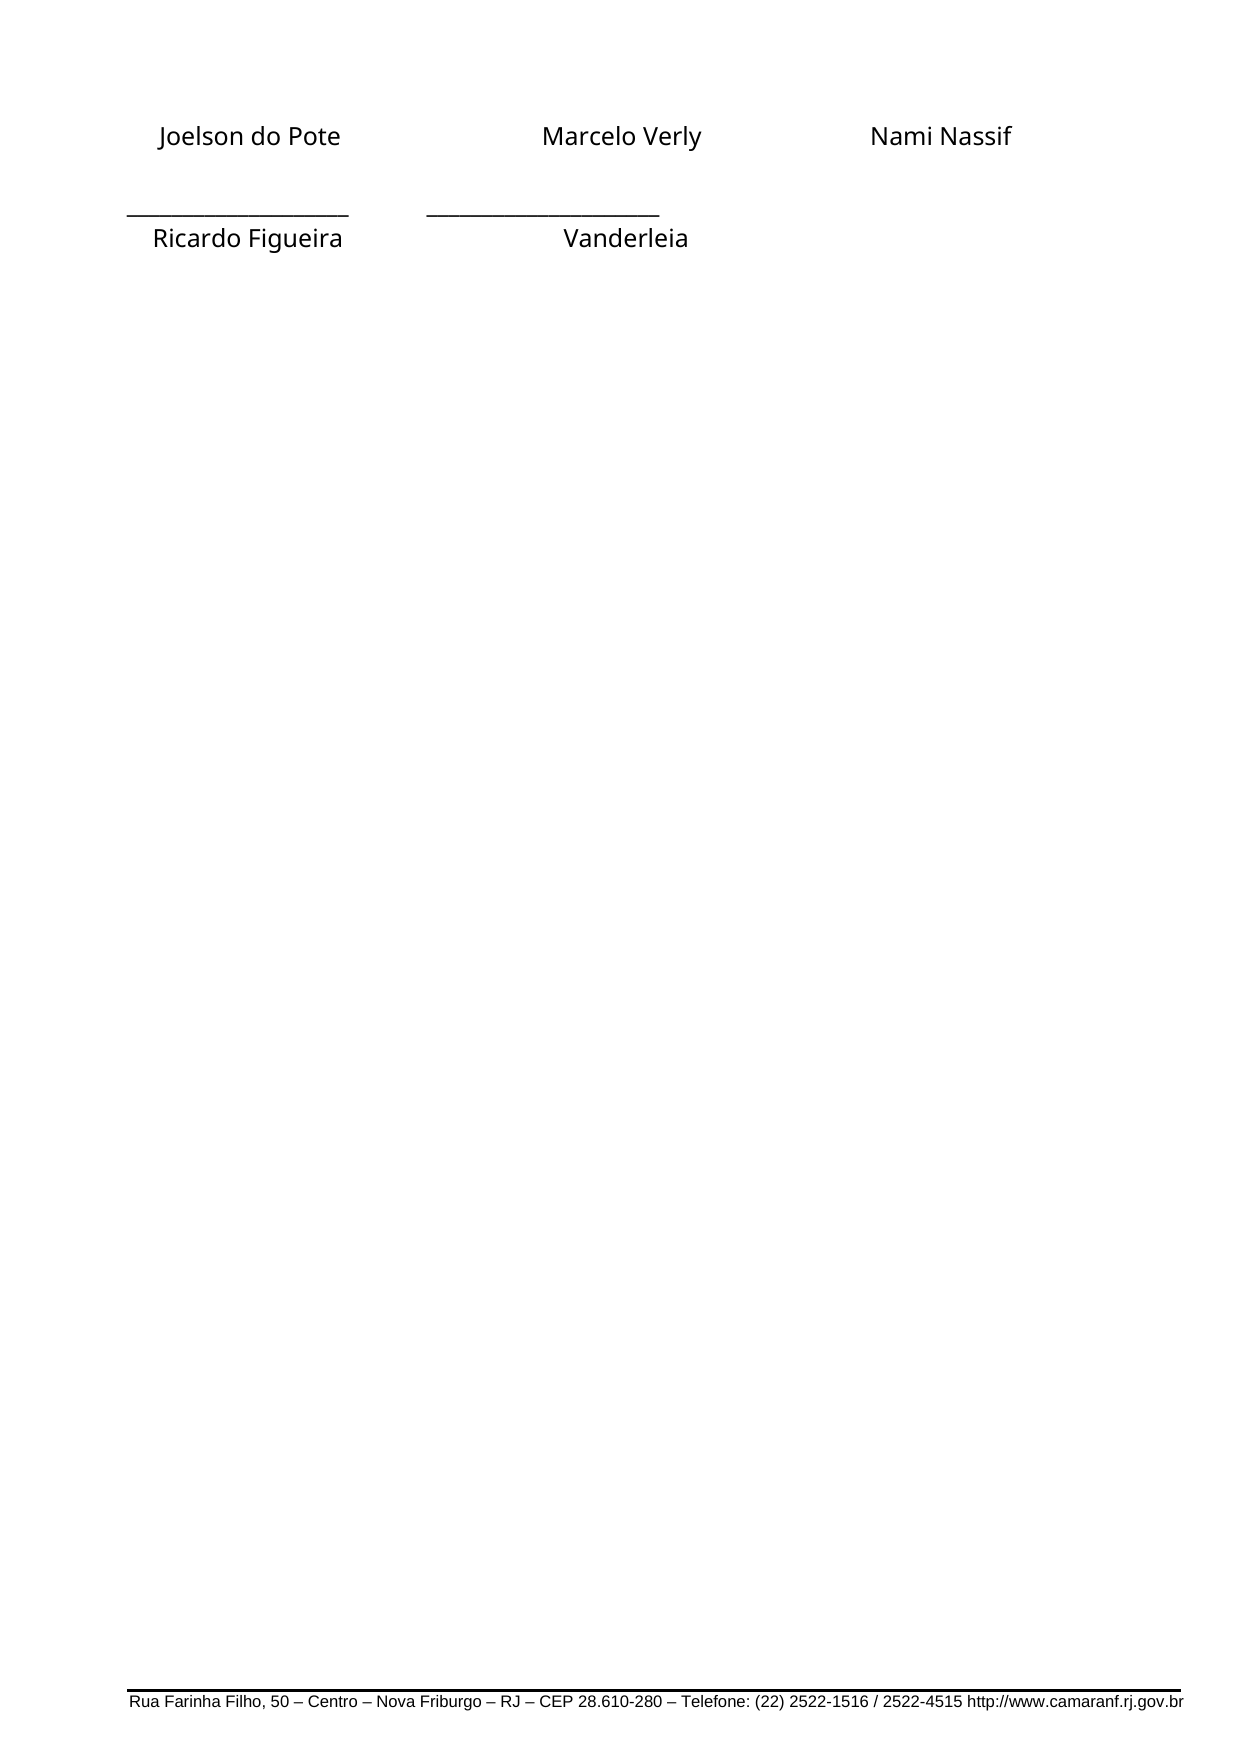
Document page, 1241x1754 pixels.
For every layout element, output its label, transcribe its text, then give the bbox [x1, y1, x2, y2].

text Ricardo Figueira Vanderleia [127, 220, 1181, 254]
text Joelson do Pote Marcelo Verly Nami Nassif [127, 118, 1181, 152]
text ____________________ _____________________ [127, 186, 1181, 220]
